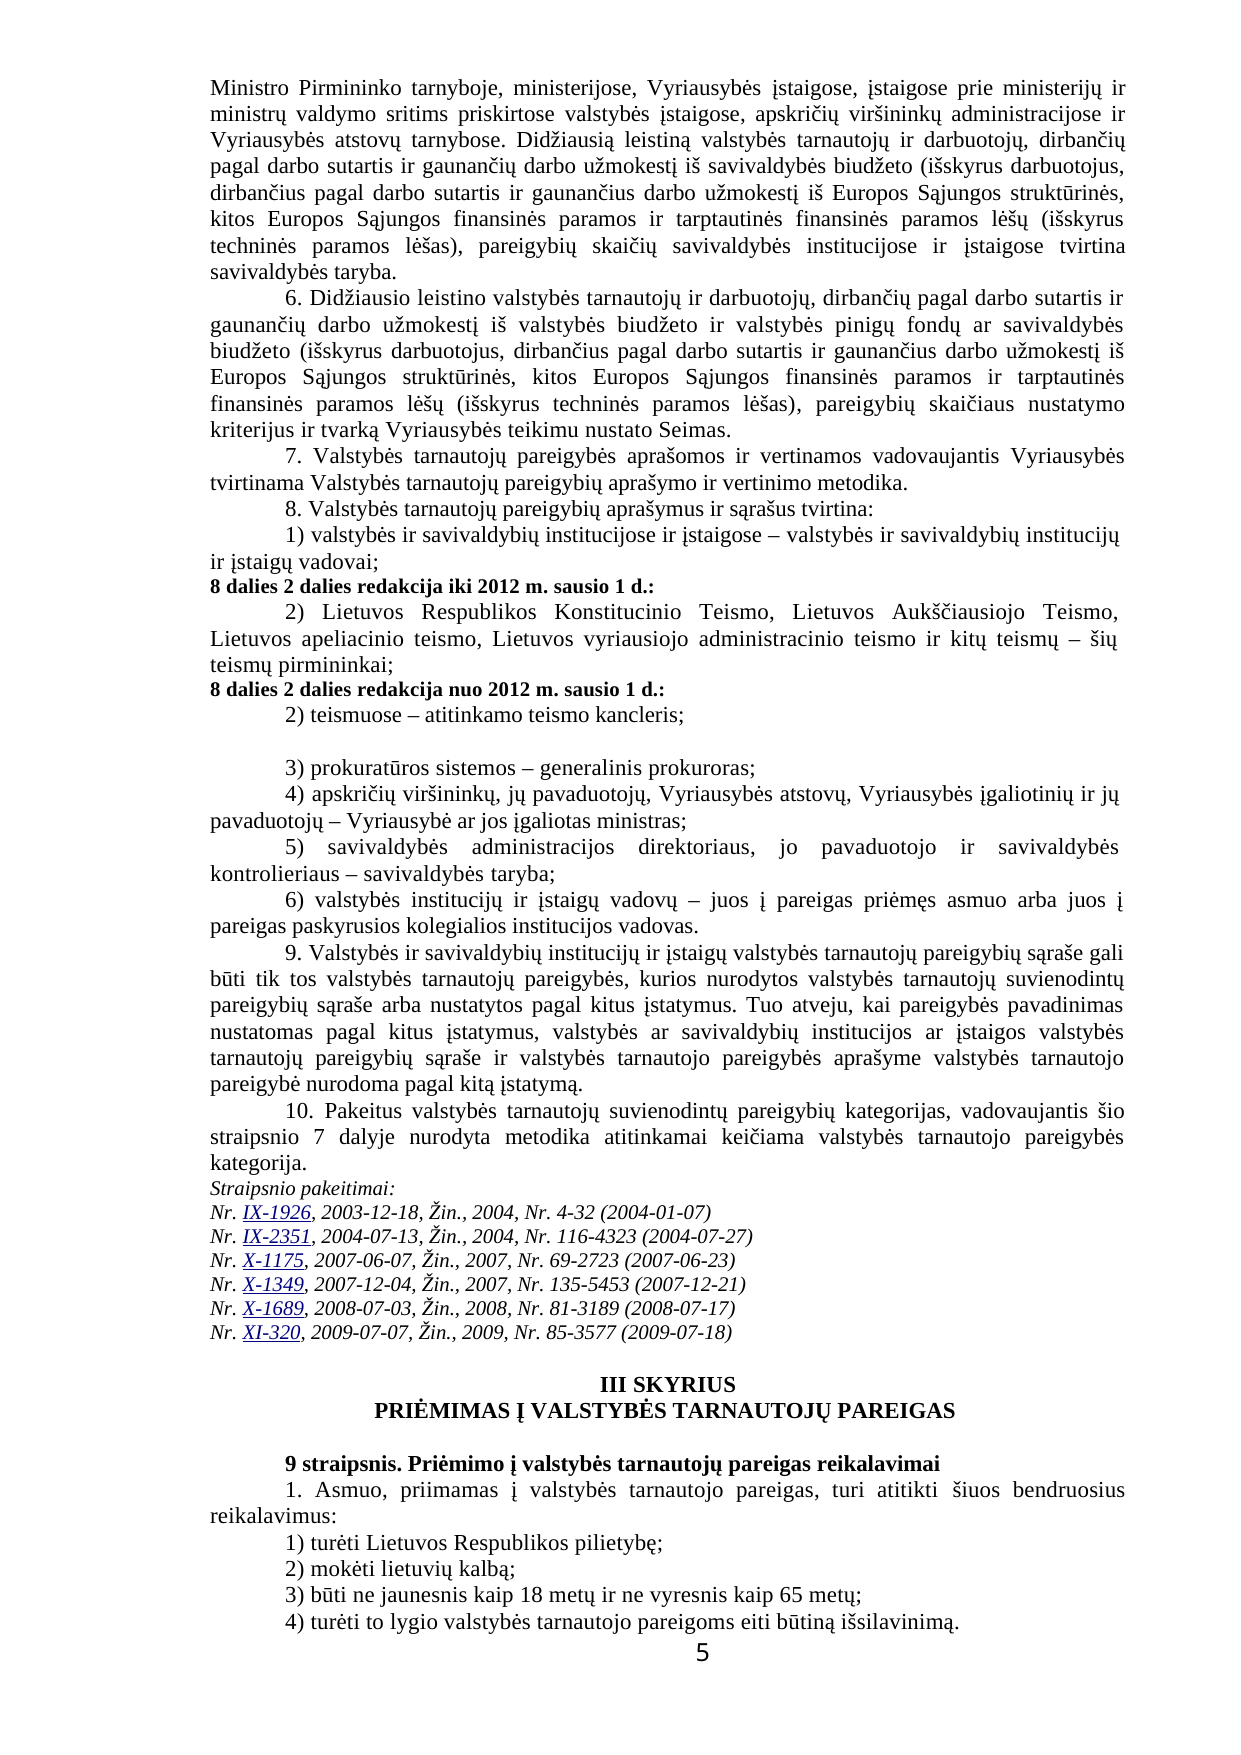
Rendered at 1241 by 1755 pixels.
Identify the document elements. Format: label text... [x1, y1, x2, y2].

text 3) prokuratūros sistemos – generalinis prokuroras; [210, 754, 1120, 781]
text Nr. X-1175, 2007-06-07, Žin., 2007, Nr. 69-2723 (2007-06-23) [210, 1248, 1120, 1272]
text 5) savivaldybės administracijos direktoriaus, jo pavaduotojo ir savivaldybės kontrolieriaus – savivaldybės taryba; [210, 833, 1120, 886]
subtitle III SKYRIUS [210, 1371, 1126, 1397]
text 8 dalies 2 dalies redakcija nuo 2012 m. sausio 1 d.: [210, 677, 1120, 701]
text 8. Valstybės tarnautojų pareigybių aprašymus ir sąrašus tvirtina: [210, 495, 1120, 522]
text Nr. X-1689, 2008-07-03, Žin., 2008, Nr. 81-3189 (2008-07-17) [210, 1296, 1120, 1320]
text 10. Pakeitus valstybės tarnautojų suvienodintų pareigybių kategorijas, vadovaujantis šio straipsnio 7 dalyje nurodyta metodika atitinkamai keičiama valstybės tarnautojo pareigybės kategorija. [210, 1097, 1126, 1176]
text 6) valstybės institucijų ir įstaigų vadovų – juos į pareigas priėmęs asmuo arba juos į pareigas paskyrusios kolegialios institucijos vadovas. [210, 886, 1126, 939]
text 7. Valstybės tarnautojų pareigybės aprašomos ir vertinamos vadovaujantis Vyriausybės tvirtinama Valstybės tarnautojų pareigybių aprašymo ir vertinimo metodika. [210, 442, 1126, 495]
text 3) būti ne jaunesnis kaip 18 metų ir ne vyresnis kaip 65 metų; [210, 1581, 1126, 1608]
text Nr. IX-2351, 2004-07-13, Žin., 2004, Nr. 116-4323 (2004-07-27) [210, 1224, 1120, 1248]
text 9 straipsnis. Priėmimo į valstybės tarnautojų pareigas reikalavimai [210, 1450, 1126, 1476]
text 1) valstybės ir savivaldybių institucijose ir įstaigose – valstybės ir savivaldybių institucijų ir įstaigų vadovai; [210, 522, 1120, 574]
text 4) turėti to lygio valstybės tarnautojo pareigoms eiti būtiną išsilavinimą. [210, 1608, 1126, 1634]
text 2) mokėti lietuvių kalbą; [210, 1555, 1126, 1581]
text 9. Valstybės ir savivaldybių institucijų ir įstaigų valstybės tarnautojų pareigybių sąraše gali būti tik tos valstybės tarnautojų pareigybės, kurios nurodytos valstybės tarnautojų suvienodintų pareigybių sąraše arba nustatytos pagal kitus įstatymus. Tuo atveju, kai pareigybės pavadinimas nustatomas pagal kitus įstatymus, valstybės ar savivaldybių institucijos ar įstaigos valstybės tarnautojų pareigybių sąraše ir valstybės tarnautojo pareigybės aprašyme valstybės tarnautojo pareigybė nurodoma pagal kitą įstatymą. [210, 939, 1126, 1097]
text 2) Lietuvos Respublikos Konstitucinio Teismo, Lietuvos Aukščiausiojo Teismo, Lietuvos apeliacinio teismo, Lietuvos vyriausiojo administracinio teismo ir kitų teismų – šių teismų pirmininkai; [210, 598, 1120, 677]
text 4) apskričių viršininkų, jų pavaduotojų, Vyriausybės atstovų, Vyriausybės įgaliotinių ir jų pavaduotojų – Vyriausybė ar jos įgaliotas ministras; [210, 781, 1120, 833]
subtitle PRIĖMIMAS Į VALSTYBĖS TARNAUTOJŲ PAREIGAS [210, 1397, 1126, 1423]
text Nr. X-1349, 2007-12-04, Žin., 2007, Nr. 135-5453 (2007-12-21) [210, 1272, 1120, 1296]
text Ministro Pirmininko tarnyboje, ministerijose, Vyriausybės įstaigose, įstaigose prie ministerijų ir ministrų valdymo sritims priskirtose valstybės įstaigose, apskričių viršininkų administracijose ir Vyriausybės atstovų tarnybose. Didžiausią leistiną valstybės tarnautojų ir darbuotojų, dirbančių pagal darbo sutartis ir gaunančių darbo užmokestį iš savivaldybės biudžeto (išskyrus darbuotojus, dirbančius pagal darbo sutartis ir gaunančius darbo užmokestį iš Europos Sąjungos struktūrinės, kitos Europos Sąjungos finansinės paramos ir tarptautinės finansinės paramos lėšų (išskyrus techninės paramos lėšas), pareigybių skaičių savivaldybės institucijose ir įstaigose tvirtina savivaldybės taryba. [210, 73, 1126, 284]
text 6. Didžiausio leistino valstybės tarnautojų ir darbuotojų, dirbančių pagal darbo sutartis ir gaunančių darbo užmokestį iš valstybės biudžeto ir valstybės pinigų fondų ar savivaldybės biudžeto (išskyrus darbuotojus, dirbančius pagal darbo sutartis ir gaunančius darbo užmokestį iš Europos Sąjungos struktūrinės, kitos Europos Sąjungos finansinės paramos ir tarptautinės finansinės paramos lėšų (išskyrus techninės paramos lėšas), pareigybių skaičiaus nustatymo kriterijus ir tvarką Vyriausybės teikimu nustato Seimas. [210, 284, 1126, 442]
text 1. Asmuo, priimamas į valstybės tarnautojo pareigas, turi atitikti šiuos bendruosius reikalavimus: [210, 1476, 1126, 1529]
text Nr. IX-1926, 2003-12-18, Žin., 2004, Nr. 4-32 (2004-01-07) [210, 1200, 1120, 1224]
text Straipsnio pakeitimai: [210, 1176, 1120, 1200]
text 8 dalies 2 dalies redakcija iki 2012 m. sausio 1 d.: [210, 574, 1120, 598]
text Nr. XI-320, 2009-07-07, Žin., 2009, Nr. 85-3577 (2009-07-18) [210, 1320, 1120, 1344]
text 1) turėti Lietuvos Respublikos pilietybę; [210, 1529, 1126, 1555]
text 2) teismuose – atitinkamo teismo kancleris; [210, 701, 1120, 728]
